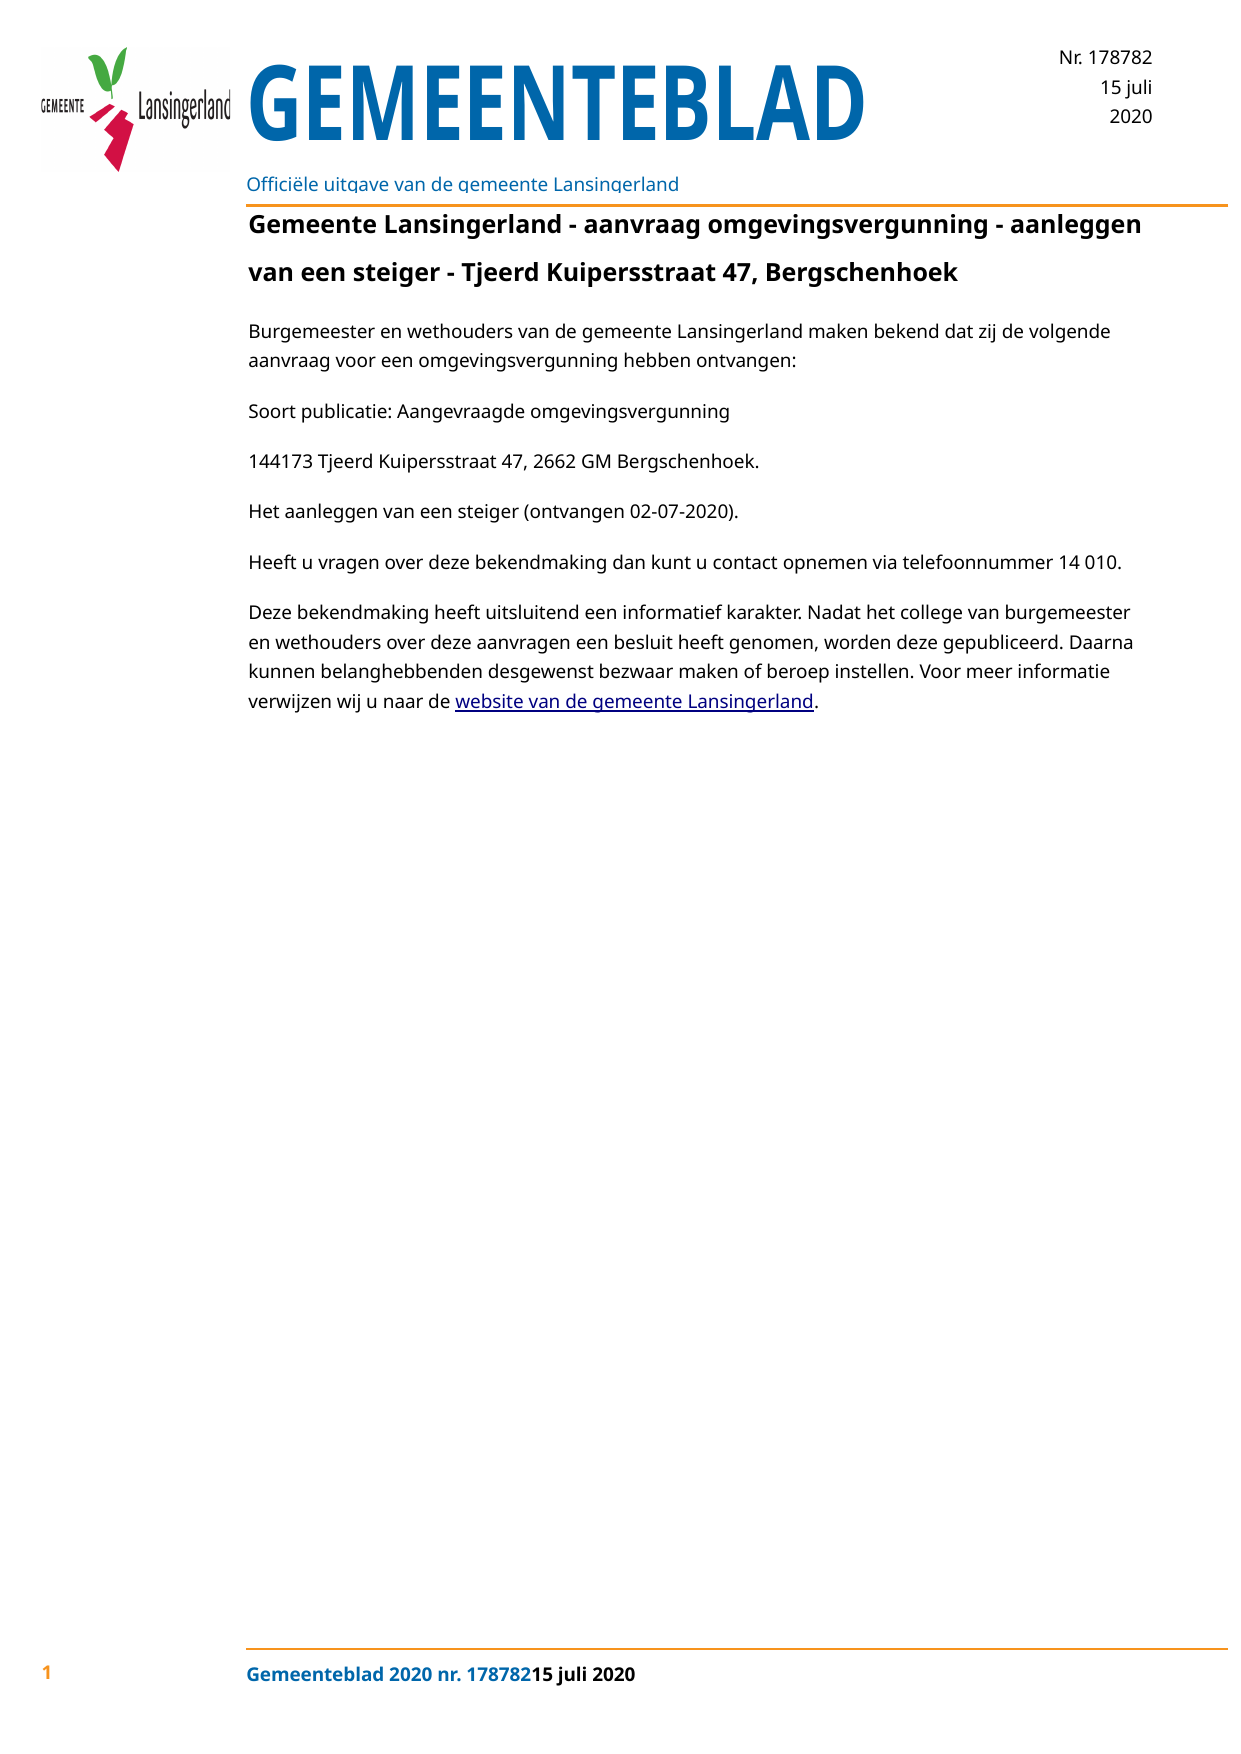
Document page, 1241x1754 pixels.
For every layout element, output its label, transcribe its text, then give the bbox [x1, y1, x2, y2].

text Deze bekendmaking heeft uitsluitend een informatief karakter. Nadat het college van burgemeester en wethouders over deze aanvragen een besluit heeft genomen, worden deze gepubliceerd. Daarna kunnen belanghebbenden desgewenst bezwaar maken of beroep instellen. Voor meer informatie verwijzen wij u naar de website van de gemeente Lansingerland. [248, 599, 1152, 714]
text 144173 Tjeerd Kuipersstraat 47, 2662 GM Bergschenhoek. [248, 448, 1152, 474]
text Heeft u vragen over deze bekendmaking dan kunt u contact opnemen via telefoonnummer 14 010. [248, 549, 1152, 575]
text Burgemeester en wethouders van de gemeente Lansingerland maken bekend dat zij de volgende aanvraag voor een omgevingsvergunning hebben ontvangen: [248, 318, 1152, 373]
text Het aanleggen van een steiger (ontvangen 02-07-2020). [248, 499, 1152, 524]
picture [41, 47, 231, 172]
text Gemeente Lansingerland - aanvraag omgevingsvergunning - aanleggen van een steiger - Tjeerd Kuipersstraat 47, Bergschenhoek [248, 207, 1152, 288]
text Soort publicatie: Aangevraagde omgevingsvergunning [248, 398, 1152, 424]
